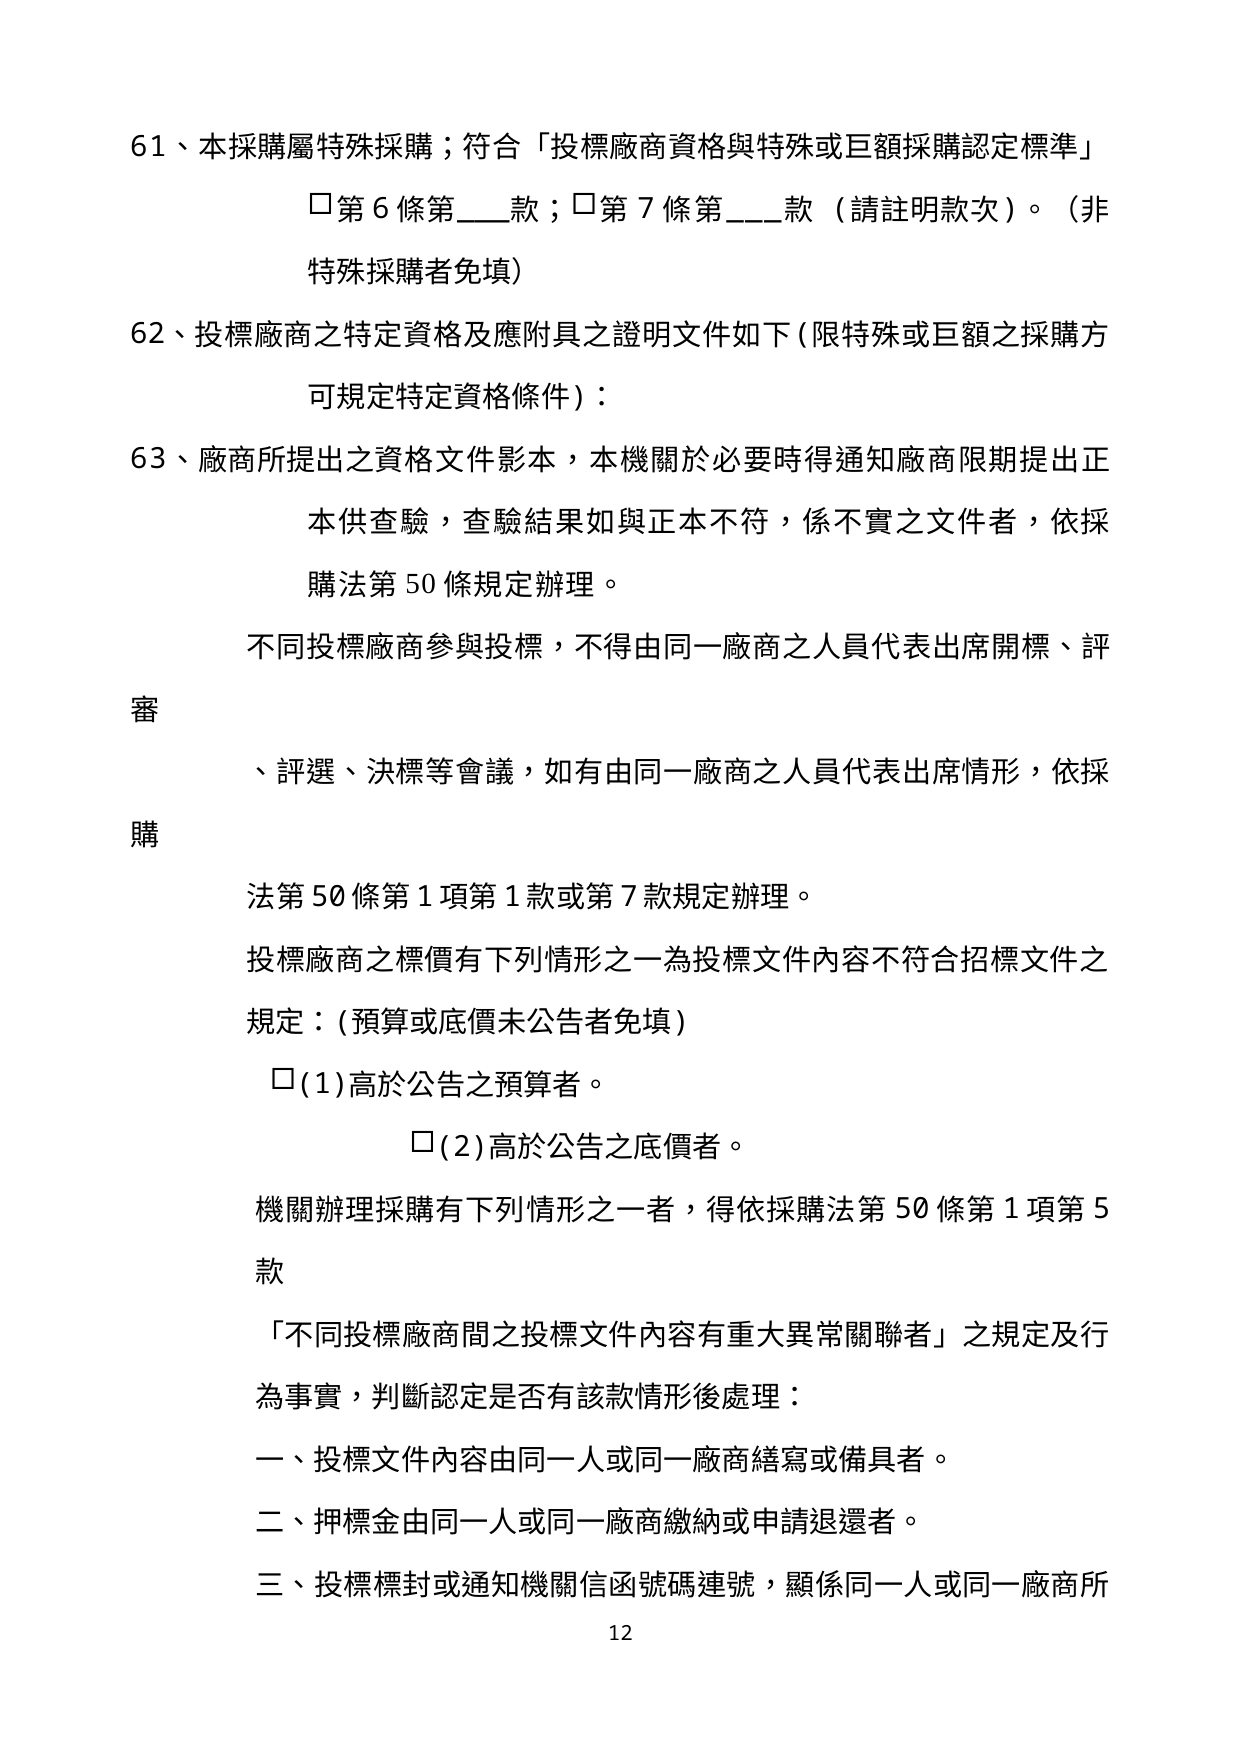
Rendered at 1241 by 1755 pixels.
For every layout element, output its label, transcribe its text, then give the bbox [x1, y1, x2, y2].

text 不同投標廠商參與投標，不得由同一廠商之人員代表出席開標、評審 [130, 603, 1110, 728]
text 一、投標文件內容由同一人或同一廠商繕寫或備具者。 [255, 1416, 1110, 1478]
text 三、投標標封或通知機關信函號碼連號，顯係同一人或同一廠商所 [255, 1541, 1110, 1603]
text 「不同投標廠商間之投標文件內容有重大異常關聯者」之規定及行為事實，判斷認定是否有該款情形後處理： [255, 1291, 1110, 1416]
text 機關辦理採購有下列情形之一者，得依採購法第50條第1項第5款 [255, 1166, 1110, 1291]
text 法第50條第1項第1款或第7款規定辦理。 [130, 853, 1110, 916]
text (1)高於公告之預算者。 [130, 1041, 1110, 1103]
list 本採購屬特殊採購；符合「投標廠商資格與特殊或巨額採購認定標準」第6條第___款；第7條第___款 (請註明款次)。（非特殊採購者免填） [130, 103, 1110, 291]
text 二、押標金由同一人或同一廠商繳納或申請退還者。 [255, 1478, 1110, 1541]
list 投標廠商之特定資格及應附具之證明文件如下(限特殊或巨額之採購方可規定特定資格條件)： [130, 291, 1110, 416]
list 廠商所提出之資格文件影本，本機關於必要時得通知廠商限期提出正本供查驗，查驗結果如與正本不符，係不實之文件者，依採購法第50條規定辦理。 [130, 416, 1110, 603]
text (2)高於公告之底價者。 [287, 1103, 1110, 1166]
text 、評選、決標等會議，如有由同一廠商之人員代表出席情形，依採購 [130, 728, 1110, 853]
text 投標廠商之標價有下列情形之一為投標文件內容不符合招標文件之規定：(預算或底價未公告者免填) [246, 916, 1110, 1041]
